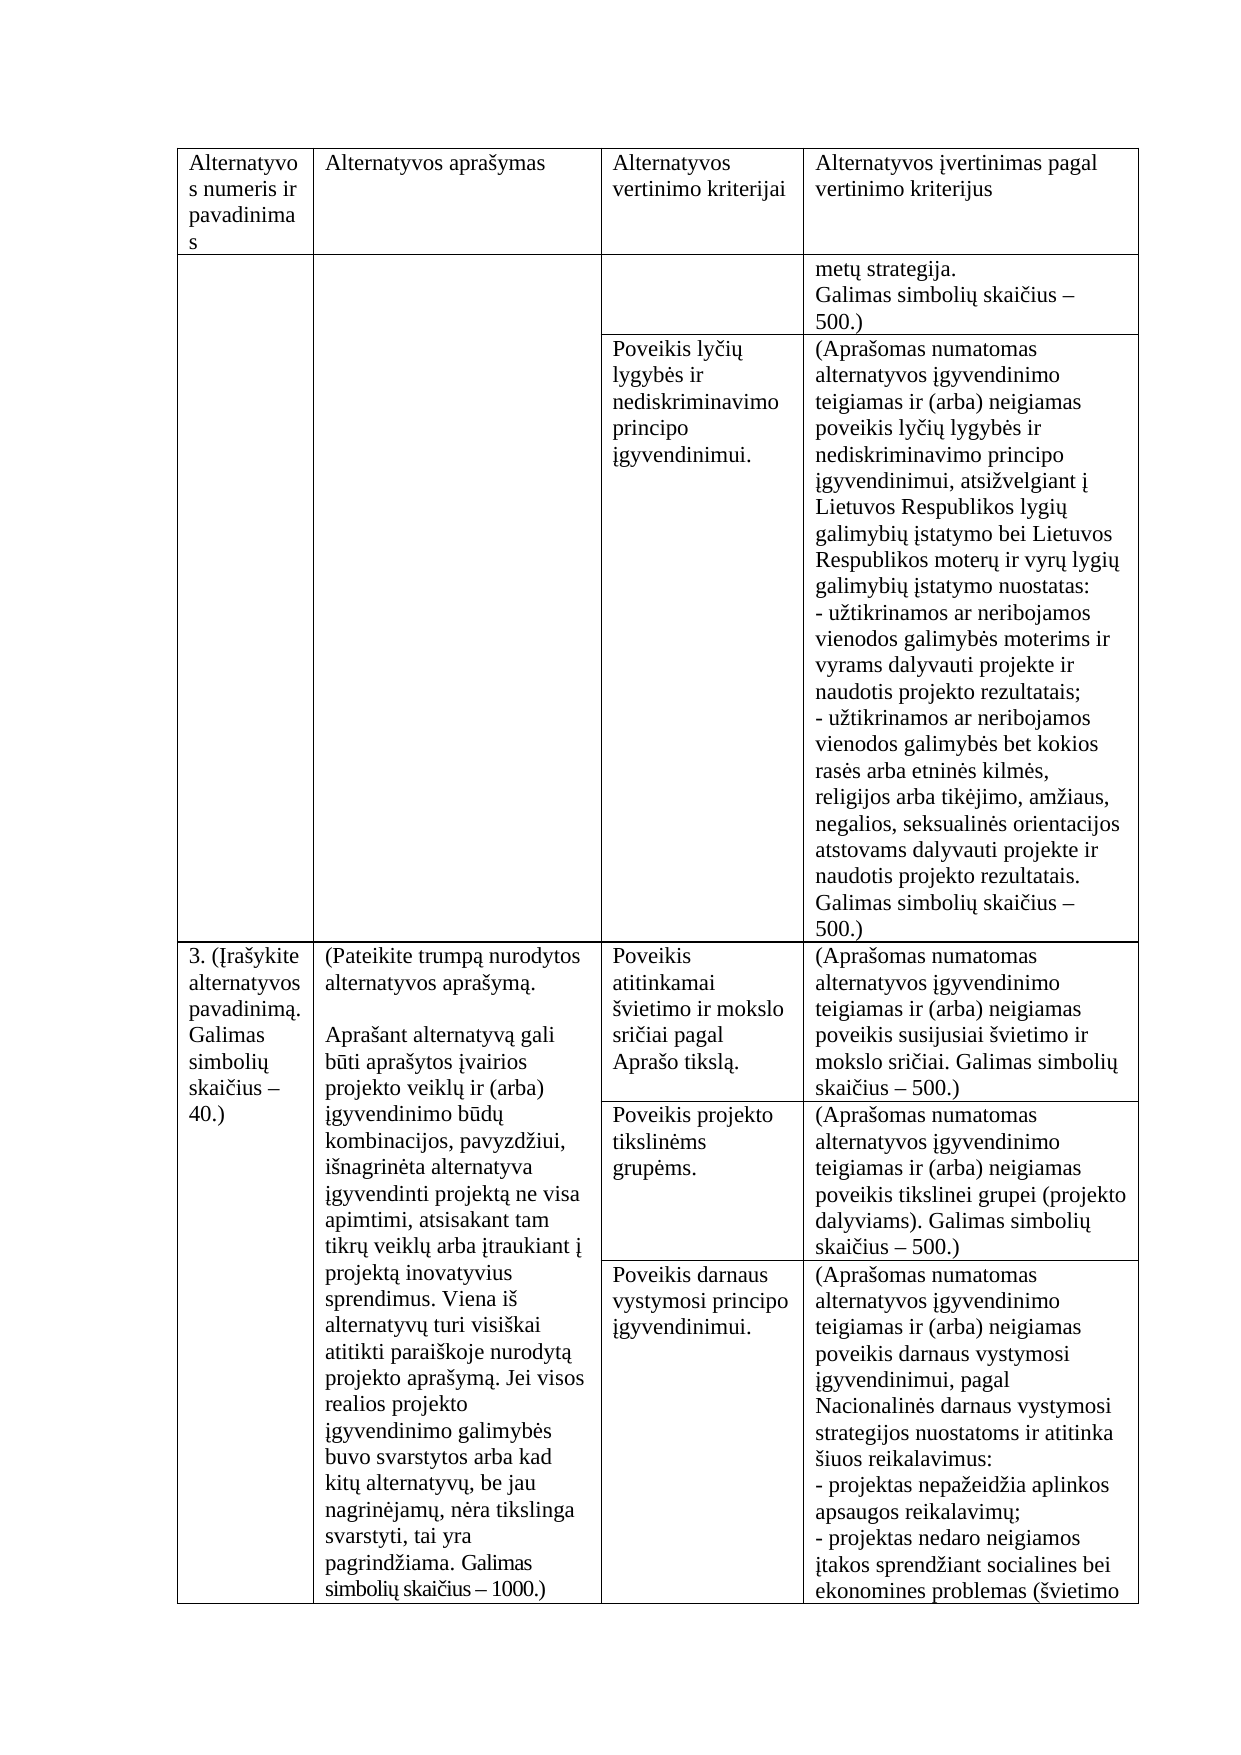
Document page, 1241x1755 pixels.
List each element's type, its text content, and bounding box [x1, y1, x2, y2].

table_cell [178, 255, 313, 941]
table_cell (Aprašomas numatomas alternatyvos įgyvendinimo teigiamas ir (arba) neigiamas poveikis lyčių lygybės ir nediskriminavimo principo įgyvendinimui, atsižvelgiant į Lietuvos Respublikos lygių galimybių įstatymo bei Lietuvos Respublikos moterų ir vyrų lygių galimybių įstatymo nuostatas: - užtikrinamos ar neribojamos vienodos galimybės moterims ir vyrams dalyvauti projekte ir naudotis projekto rezultatais; - užtikrinamos ar neribojamos vienodos galimybės bet kokios rasės arba etninės kilmės, religijos arba tikėjimo, amžiaus, negalios, seksualinės orientacijos atstovams dalyvauti projekte ir naudotis projekto rezultatais. Galimas simbolių skaičius – 500.) [804, 335, 1138, 941]
table_cell [602, 255, 803, 334]
table_cell Poveikis projekto tikslinėms grupėms. [602, 1102, 803, 1260]
table_cell Poveikis darnaus vystymosi principo įgyvendinimui. [602, 1261, 803, 1603]
table_cell (Aprašomas numatomas alternatyvos įgyvendinimo teigiamas ir (arba) neigiamas poveikis darnaus vystymosi įgyvendinimui, pagal Nacionalinės darnaus vystymosi strategijos nuostatoms ir atitinka šiuos reikalavimus: - projektas nepažeidžia aplinkos apsaugos reikalavimų; - projektas nedaro neigiamos įtakos sprendžiant socialines bei ekonomines problemas (švietimo [804, 1261, 1138, 1603]
table_cell 3. (Įrašykite alternatyvos pavadinimą. Galimas simbolių skaičius – 40.) [178, 943, 313, 1603]
table_cell metų strategija. Galimas simbolių skaičius – 500.) [804, 255, 1138, 334]
table_cell Poveikis lyčių lygybės ir nediskriminavimo principo įgyvendinimui. [602, 335, 803, 941]
table_cell (Pateikite trumpą nurodytos alternatyvos aprašymą. Aprašant alternatyvą gali būti aprašytos įvairios projekto veiklų ir (arba) įgyvendinimo būdų kombinacijos, pavyzdžiui, išnagrinėta alternatyva įgyvendinti projektą ne visa apimtimi, atsisakant tam tikrų veiklų arba įtraukiant į projektą inovatyvius sprendimus. Viena iš alternatyvų turi visiškai atitikti paraiškoje nurodytą projekto aprašymą. Jei visos realios projekto įgyvendinimo galimybės buvo svarstytos arba kad kitų alternatyvų, be jau nagrinėjamų, nėra tikslinga svarstyti, tai yra pagrindžiama. Galimas simbolių skaičius – 1000.) [314, 943, 601, 1603]
table_cell Poveikis atitinkamai švietimo ir mokslo sričiai pagal Aprašo tikslą. [602, 943, 803, 1101]
table_header Alternatyvos aprašymas [314, 149, 601, 254]
table_header Alternatyvos vertinimo kriterijai [602, 149, 803, 254]
table_header Alternatyvos numeris ir pavadinimas [178, 149, 313, 254]
table_cell (Aprašomas numatomas alternatyvos įgyvendinimo teigiamas ir (arba) neigiamas poveikis tikslinei grupei (projekto dalyviams). Galimas simbolių skaičius – 500.) [804, 1102, 1138, 1260]
table_header Alternatyvos įvertinimas pagal vertinimo kriterijus [804, 149, 1138, 254]
table_cell (Aprašomas numatomas alternatyvos įgyvendinimo teigiamas ir (arba) neigiamas poveikis susijusiai švietimo ir mokslo sričiai. Galimas simbolių skaičius – 500.) [804, 943, 1138, 1101]
table_cell [314, 255, 601, 941]
